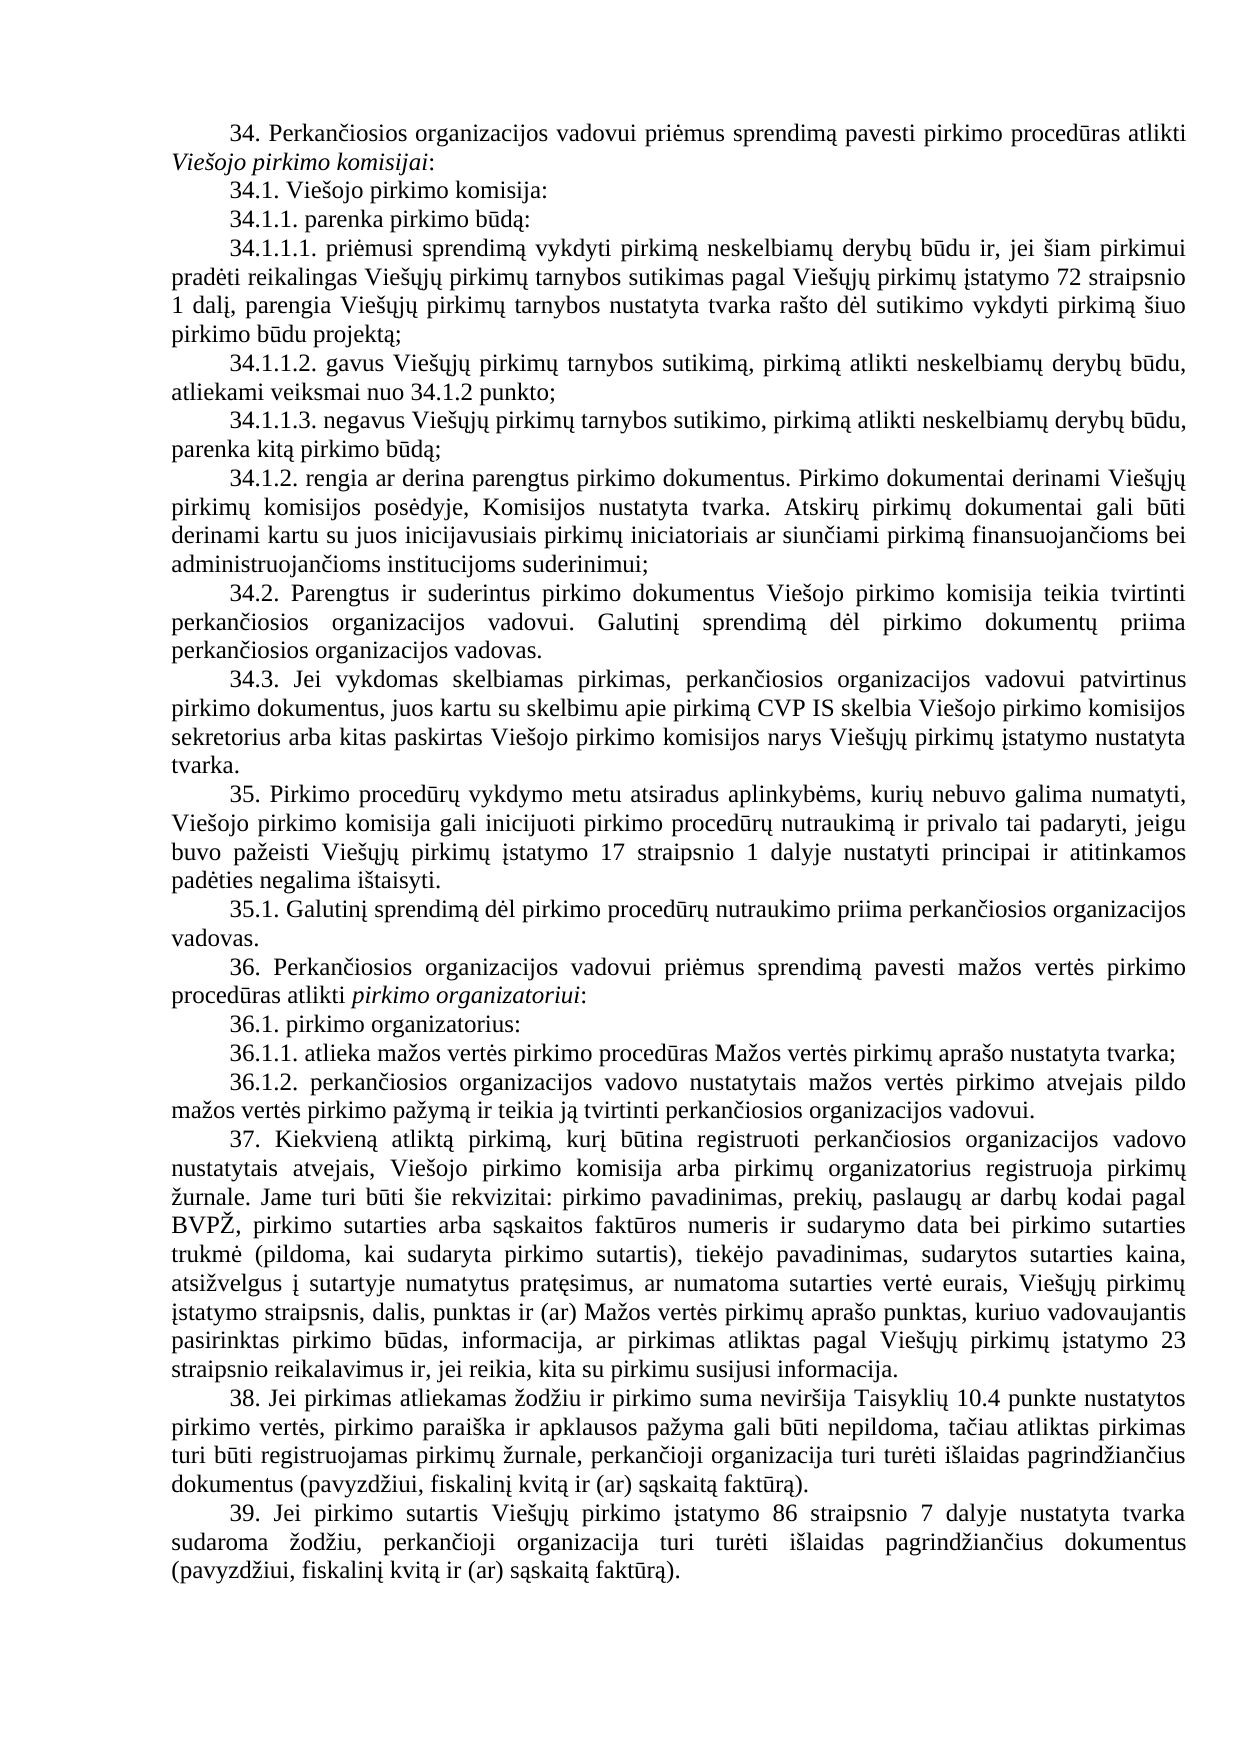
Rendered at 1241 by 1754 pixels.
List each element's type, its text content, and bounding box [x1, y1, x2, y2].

text 34.1.1. parenka pirkimo būdą: [171, 204, 1187, 233]
text 36.1.2. perkančiosios organizacijos vadovo nustatytais mažos vertės pirkimo atvejais pildo mažos vertės pirkimo pažymą ir teikia ją tvirtinti perkančiosios organizacijos vadovui. [171, 1067, 1187, 1124]
text 34.3. Jei vykdomas skelbiamas pirkimas, perkančiosios organizacijos vadovui patvirtinus pirkimo dokumentus, juos kartu su skelbimu apie pirkimą CVP IS skelbia Viešojo pirkimo komisijos sekretorius arba kitas paskirtas Viešojo pirkimo komisijos narys Viešųjų pirkimų įstatymo nustatyta tvarka. [171, 664, 1187, 779]
text 36.1.1. atlieka mažos vertės pirkimo procedūras Mažos vertės pirkimų aprašo nustatyta tvarka; [171, 1038, 1187, 1067]
text 35.1. Galutinį sprendimą dėl pirkimo procedūrų nutraukimo priima perkančiosios organizacijos vadovas. [171, 894, 1187, 952]
text 34.1.1.1. priėmusi sprendimą vykdyti pirkimą neskelbiamų derybų būdu ir, jei šiam pirkimui pradėti reikalingas Viešųjų pirkimų tarnybos sutikimas pagal Viešųjų pirkimų įstatymo 72 straipsnio 1 dalį, parengia Viešųjų pirkimų tarnybos nustatyta tvarka rašto dėl sutikimo vykdyti pirkimą šiuo pirkimo būdu projektą; [171, 233, 1187, 348]
text 37. Kiekvieną atliktą pirkimą, kurį būtina registruoti perkančiosios organizacijos vadovo nustatytais atvejais, Viešojo pirkimo komisija arba pirkimų organizatorius registruoja pirkimų žurnale. Jame turi būti šie rekvizitai: pirkimo pavadinimas, prekių, paslaugų ar darbų kodai pagal BVPŽ, pirkimo sutarties arba sąskaitos faktūros numeris ir sudarymo data bei pirkimo sutarties trukmė (pildoma, kai sudaryta pirkimo sutartis), tiekėjo pavadinimas, sudarytos sutarties kaina, atsižvelgus į sutartyje numatytus pratęsimus, ar numatoma sutarties vertė eurais, Viešųjų pirkimų įstatymo straipsnis, dalis, punktas ir (ar) Mažos vertės pirkimų aprašo punktas, kuriuo vadovaujantis pasirinktas pirkimo būdas, informacija, ar pirkimas atliktas pagal Viešųjų pirkimų įstatymo 23 straipsnio reikalavimus ir, jei reikia, kita su pirkimu susijusi informacija. [171, 1124, 1187, 1383]
text 34.1.2. rengia ar derina parengtus pirkimo dokumentus. Pirkimo dokumentai derinami Viešųjų pirkimų komisijos posėdyje, Komisijos nustatyta tvarka. Atskirų pirkimų dokumentai gali būti derinami kartu su juos inicijavusiais pirkimų iniciatoriais ar siunčiami pirkimą finansuojančioms bei administruojančioms institucijoms suderinimui; [171, 463, 1187, 578]
text 34.2. Parengtus ir suderintus pirkimo dokumentus Viešojo pirkimo komisija teikia tvirtinti perkančiosios organizacijos vadovui. Galutinį sprendimą dėl pirkimo dokumentų priima perkančiosios organizacijos vadovas. [171, 578, 1187, 664]
text 34.1.1.3. negavus Viešųjų pirkimų tarnybos sutikimo, pirkimą atlikti neskelbiamų derybų būdu, parenka kitą pirkimo būdą; [171, 406, 1187, 463]
text 34.1.1.2. gavus Viešųjų pirkimų tarnybos sutikimą, pirkimą atlikti neskelbiamų derybų būdu, atliekami veiksmai nuo 34.1.2 punkto; [171, 348, 1187, 406]
text 34.1. Viešojo pirkimo komisija: [171, 176, 1187, 204]
text 34. Perkančiosios organizacijos vadovui priėmus sprendimą pavesti pirkimo procedūras atlikti Viešojo pirkimo komisijai: [171, 118, 1187, 176]
text 38. Jei pirkimas atliekamas žodžiu ir pirkimo suma neviršija Taisyklių 10.4 punkte nustatytos pirkimo vertės, pirkimo paraiška ir apklausos pažyma gali būti nepildoma, tačiau atliktas pirkimas turi būti registruojamas pirkimų žurnale, perkančioji organizacija turi turėti išlaidas pagrindžiančius dokumentus (pavyzdžiui, fiskalinį kvitą ir (ar) sąskaitą faktūrą). [171, 1383, 1187, 1498]
text 36. Perkančiosios organizacijos vadovui priėmus sprendimą pavesti mažos vertės pirkimo procedūras atlikti pirkimo organizatoriui: [171, 952, 1187, 1009]
text 35. Pirkimo procedūrų vykdymo metu atsiradus aplinkybėms, kurių nebuvo galima numatyti, Viešojo pirkimo komisija gali inicijuoti pirkimo procedūrų nutraukimą ir privalo tai padaryti, jeigu buvo pažeisti Viešųjų pirkimų įstatymo 17 straipsnio 1 dalyje nustatyti principai ir atitinkamos padėties negalima ištaisyti. [171, 779, 1187, 894]
text 39. Jei pirkimo sutartis Viešųjų pirkimo įstatymo 86 straipsnio 7 dalyje nustatyta tvarka sudaroma žodžiu, perkančioji organizacija turi turėti išlaidas pagrindžiančius dokumentus (pavyzdžiui, fiskalinį kvitą ir (ar) sąskaitą faktūrą). [171, 1498, 1187, 1584]
text 36.1. pirkimo organizatorius: [171, 1009, 1187, 1038]
